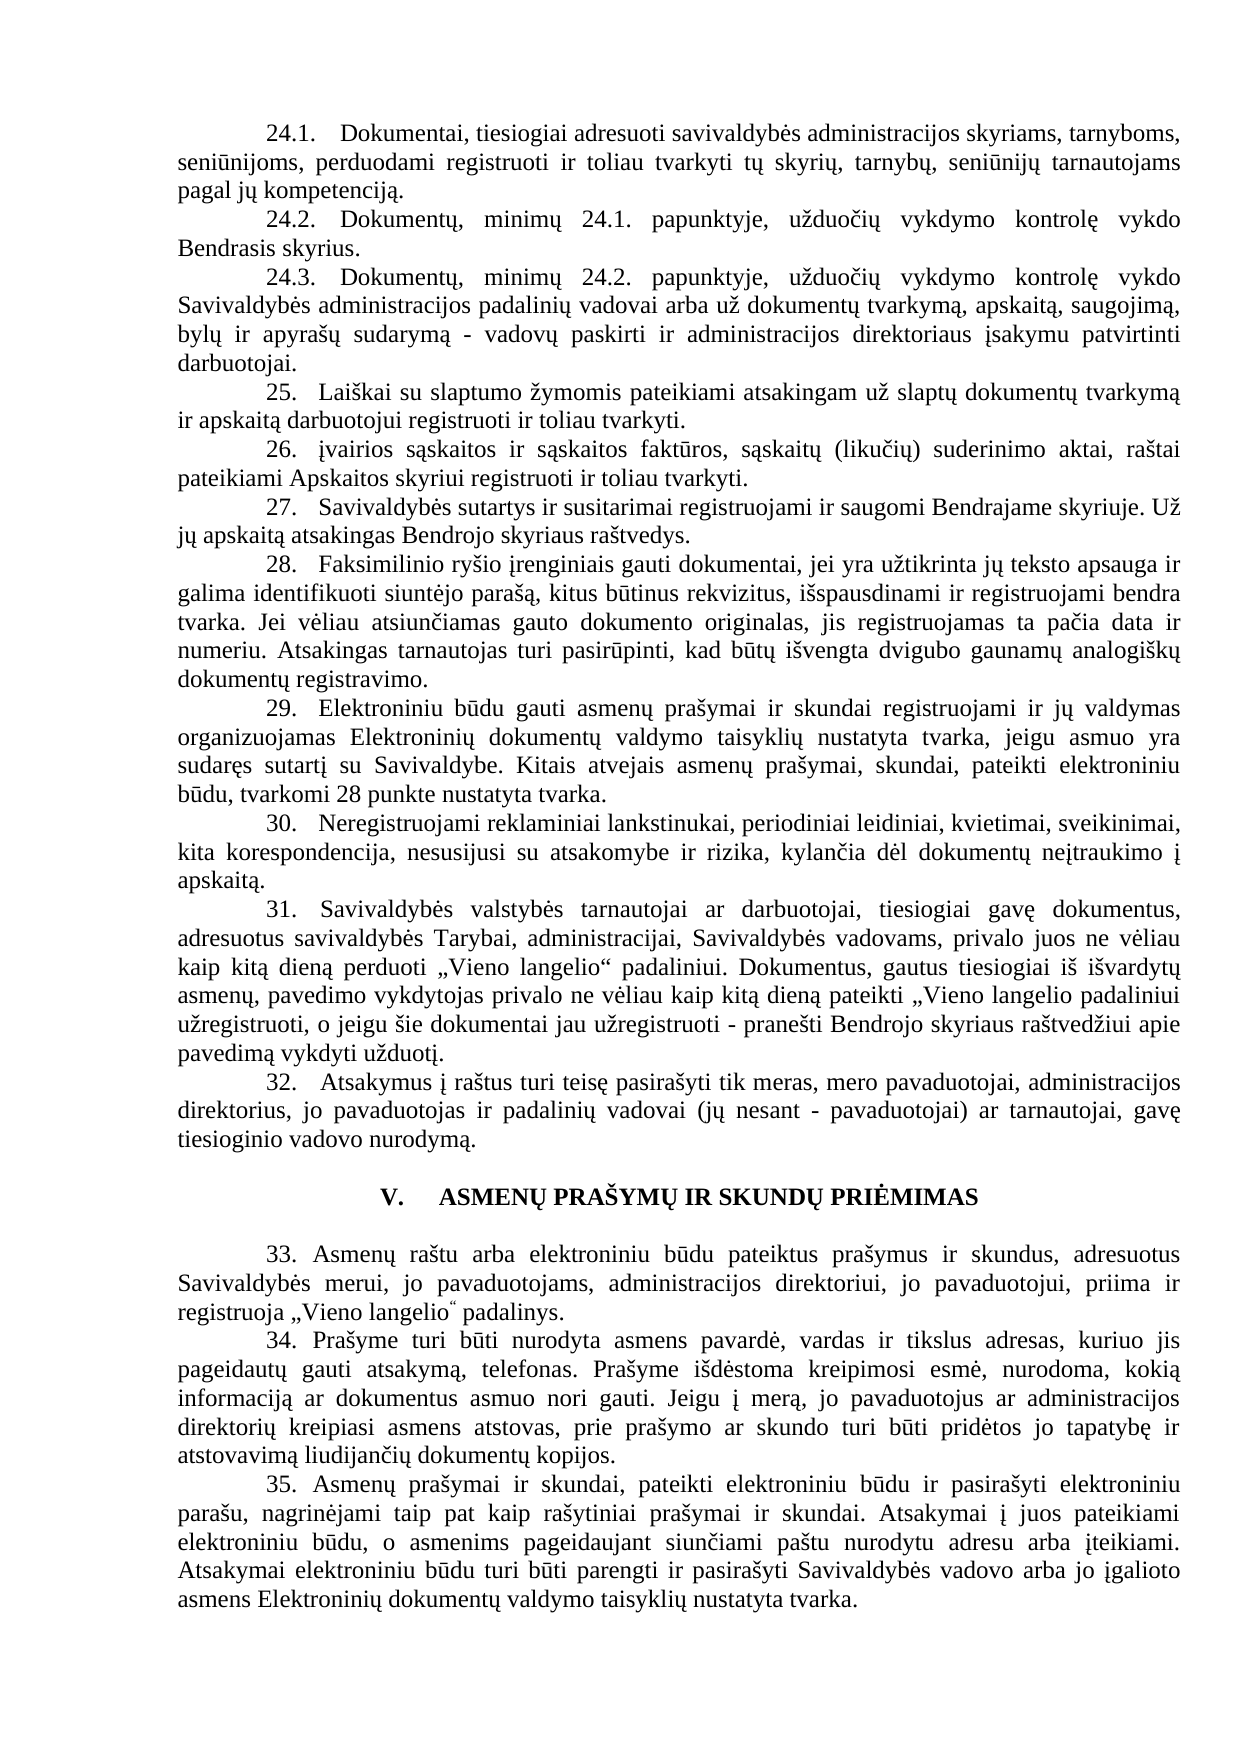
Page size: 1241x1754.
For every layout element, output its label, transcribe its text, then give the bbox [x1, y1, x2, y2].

text V. ASMENŲ PRAŠYMŲ IR SKUNDŲ PRIĖMIMAS [177, 1182, 1181, 1211]
text 29. Elektroniniu būdu gauti asmenų prašymai ir skundai registruojami ir jų valdymas organizuojamas Elektroninių dokumentų valdymo taisyklių nustatyta tvarka, jeigu asmuo yra sudaręs sutartį su Savivaldybe. Kitais atvejais asmenų prašymai, skundai, pateikti elektroniniu būdu, tvarkomi 28 punkte nustatyta tvarka. [177, 693, 1181, 808]
text 25. Laiškai su slaptumo žymomis pateikiami atsakingam už slaptų dokumentų tvarkymą ir apskaitą darbuotojui registruoti ir toliau tvarkyti. [177, 377, 1181, 434]
text 33. Asmenų raštu arba elektroniniu būdu pateiktus prašymus ir skundus, adresuotus Savivaldybės merui, jo pavaduotojams, administracijos direktoriui, jo pavaduotojui, priima ir registruoja „Vieno langelio“ padalinys. [177, 1239, 1181, 1326]
text 32. Atsakymus į raštus turi teisę pasirašyti tik meras, mero pavaduotojai, administracijos direktorius, jo pavaduotojas ir padalinių vadovai (jų nesant - pavaduotojai) ar tarnautojai, gavę tiesioginio vadovo nurodymą. [177, 1067, 1181, 1153]
text 26. įvairios sąskaitos ir sąskaitos faktūros, sąskaitų (likučių) suderinimo aktai, raštai pateikiami Apskaitos skyriui registruoti ir toliau tvarkyti. [177, 434, 1181, 492]
text 24.1. Dokumentai, tiesiogiai adresuoti savivaldybės administracijos skyriams, tarnyboms, seniūnijoms, perduodami registruoti ir toliau tvarkyti tų skyrių, tarnybų, seniūnijų tarnautojams pagal jų kompetenciją. [177, 118, 1181, 204]
text 34. Prašyme turi būti nurodyta asmens pavardė, vardas ir tikslus adresas, kuriuo jis pageidautų gauti atsakymą, telefonas. Prašyme išdėstoma kreipimosi esmė, nurodoma, kokią informaciją ar dokumentus asmuo nori gauti. Jeigu į merą, jo pavaduotojus ar administracijos direktorių kreipiasi asmens atstovas, prie prašymo ar skundo turi būti pridėtos jo tapatybę ir atstovavimą liudijančių dokumentų kopijos. [177, 1326, 1181, 1469]
text 30. Neregistruojami reklaminiai lankstinukai, periodiniai leidiniai, kvietimai, sveikinimai, kita korespondencija, nesusijusi su atsakomybe ir rizika, kylančia dėl dokumentų neįtraukimo į apskaitą. [177, 808, 1181, 894]
text 35. Asmenų prašymai ir skundai, pateikti elektroniniu būdu ir pasirašyti elektroniniu parašu, nagrinėjami taip pat kaip rašytiniai prašymai ir skundai. Atsakymai į juos pateikiami elektroniniu būdu, o asmenims pageidaujant siunčiami paštu nurodytu adresu arba įteikiami. Atsakymai elektroniniu būdu turi būti parengti ir pasirašyti Savivaldybės vadovo arba jo įgalioto asmens Elektroninių dokumentų valdymo taisyklių nustatyta tvarka. [177, 1469, 1181, 1613]
text 28. Faksimilinio ryšio įrenginiais gauti dokumentai, jei yra užtikrinta jų teksto apsauga ir galima identifikuoti siuntėjo parašą, kitus būtinus rekvizitus, išspausdinami ir registruojami bendra tvarka. Jei vėliau atsiunčiamas gauto dokumento originalas, jis registruojamas ta pačia data ir numeriu. Atsakingas tarnautojas turi pasirūpinti, kad būtų išvengta dvigubo gaunamų analogiškų dokumentų registravimo. [177, 549, 1181, 693]
text 24.3. Dokumentų, minimų 24.2. papunktyje, užduočių vykdymo kontrolę vykdo Savivaldybės administracijos padalinių vadovai arba už dokumentų tvarkymą, apskaitą, saugojimą, bylų ir apyrašų sudarymą - vadovų paskirti ir administracijos direktoriaus įsakymu patvirtinti darbuotojai. [177, 262, 1181, 377]
text 27. Savivaldybės sutartys ir susitarimai registruojami ir saugomi Bendrajame skyriuje. Už jų apskaitą atsakingas Bendrojo skyriaus raštvedys. [177, 492, 1181, 549]
text 24.2. Dokumentų, minimų 24.1. papunktyje, užduočių vykdymo kontrolę vykdo Bendrasis skyrius. [177, 204, 1181, 262]
text 31. Savivaldybės valstybės tarnautojai ar darbuotojai, tiesiogiai gavę dokumentus, adresuotus savivaldybės Tarybai, administracijai, Savivaldybės vadovams, privalo juos ne vėliau kaip kitą dieną perduoti „Vieno langelio“ padaliniui. Dokumentus, gautus tiesiogiai iš išvardytų asmenų, pavedimo vykdytojas privalo ne vėliau kaip kitą dieną pateikti „Vieno langelio padaliniui užregistruoti, o jeigu šie dokumentai jau užregistruoti - pranešti Bendrojo skyriaus raštvedžiui apie pavedimą vykdyti užduotį. [177, 894, 1181, 1067]
